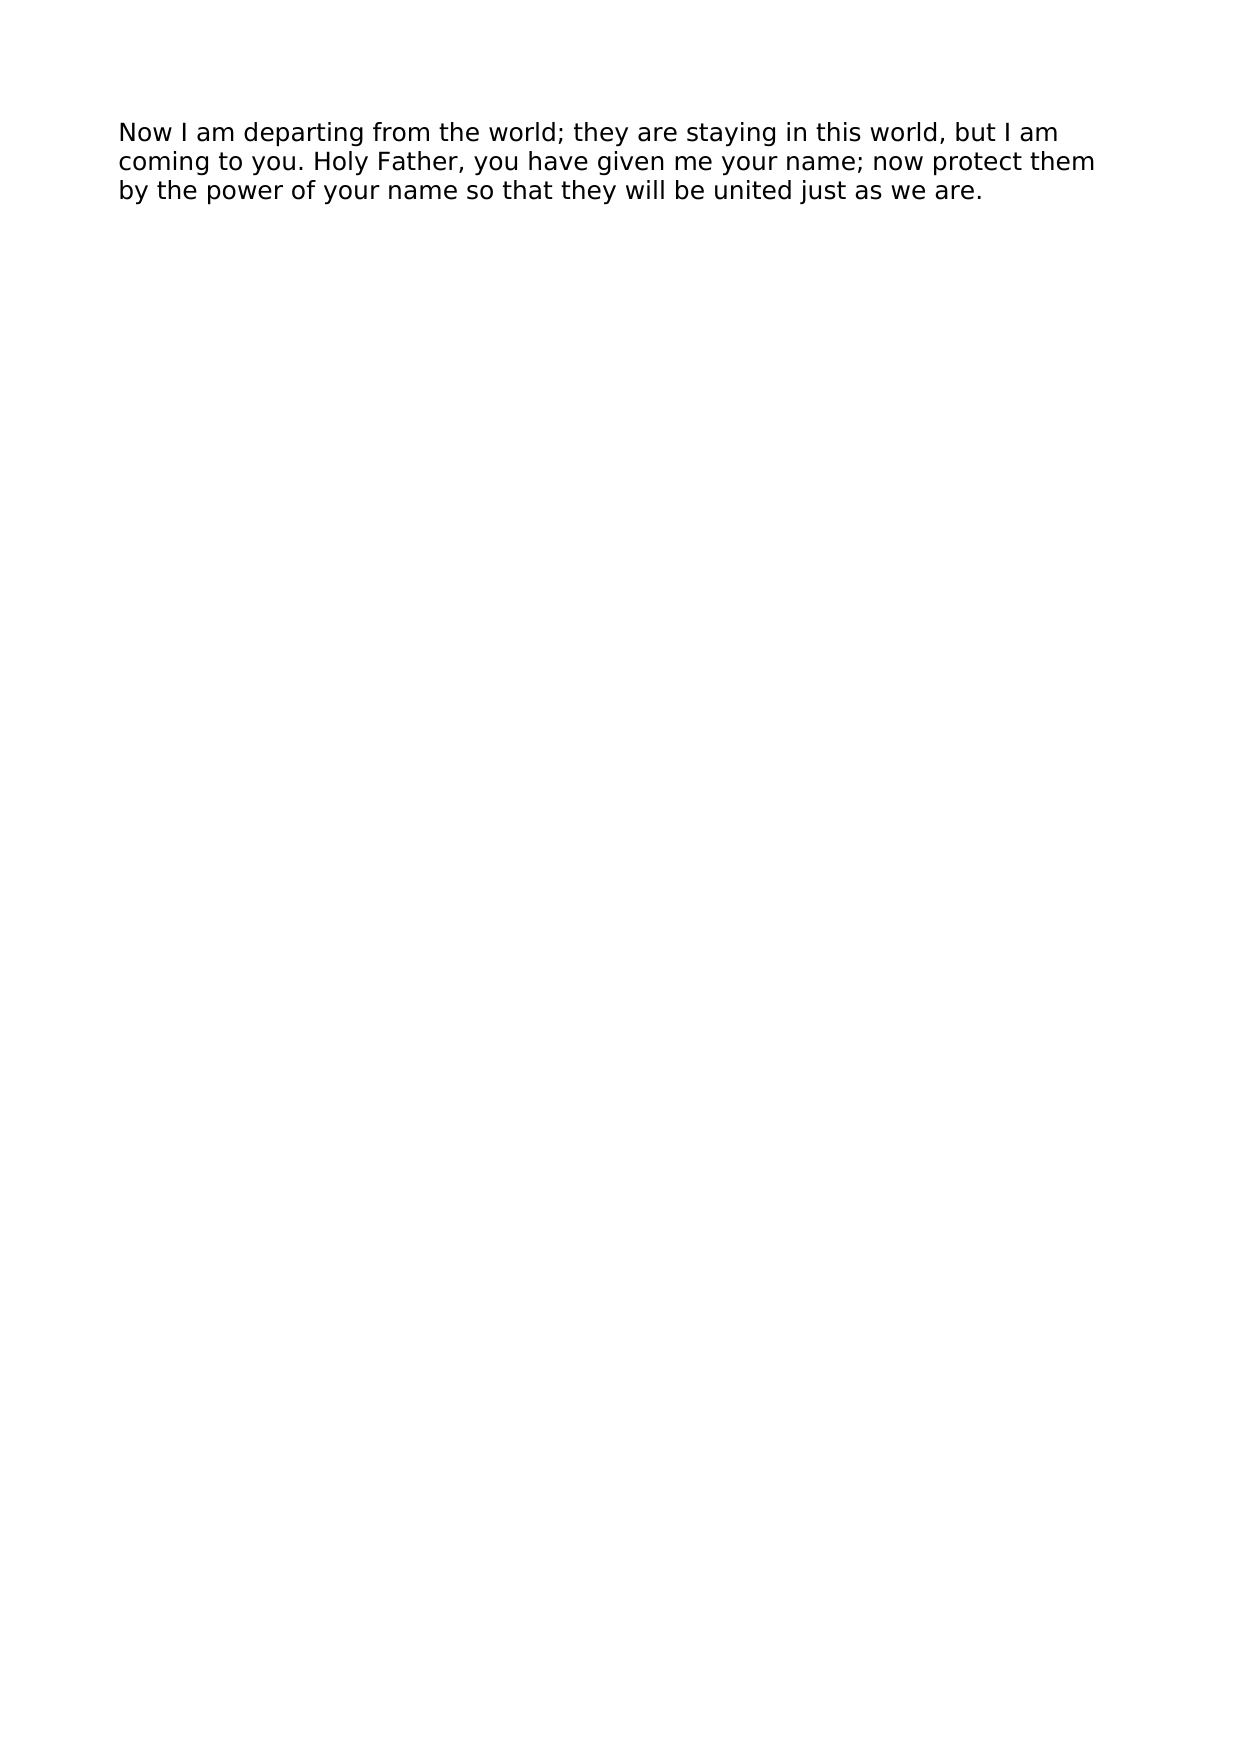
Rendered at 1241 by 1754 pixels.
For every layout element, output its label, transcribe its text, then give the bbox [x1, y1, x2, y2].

text Now I am departing from the world; they are staying in this world, but I am coming to you. Holy Father, you have given me your name; now protect them by the power of your name so that they will be united just as we are. [118, 118, 1122, 206]
